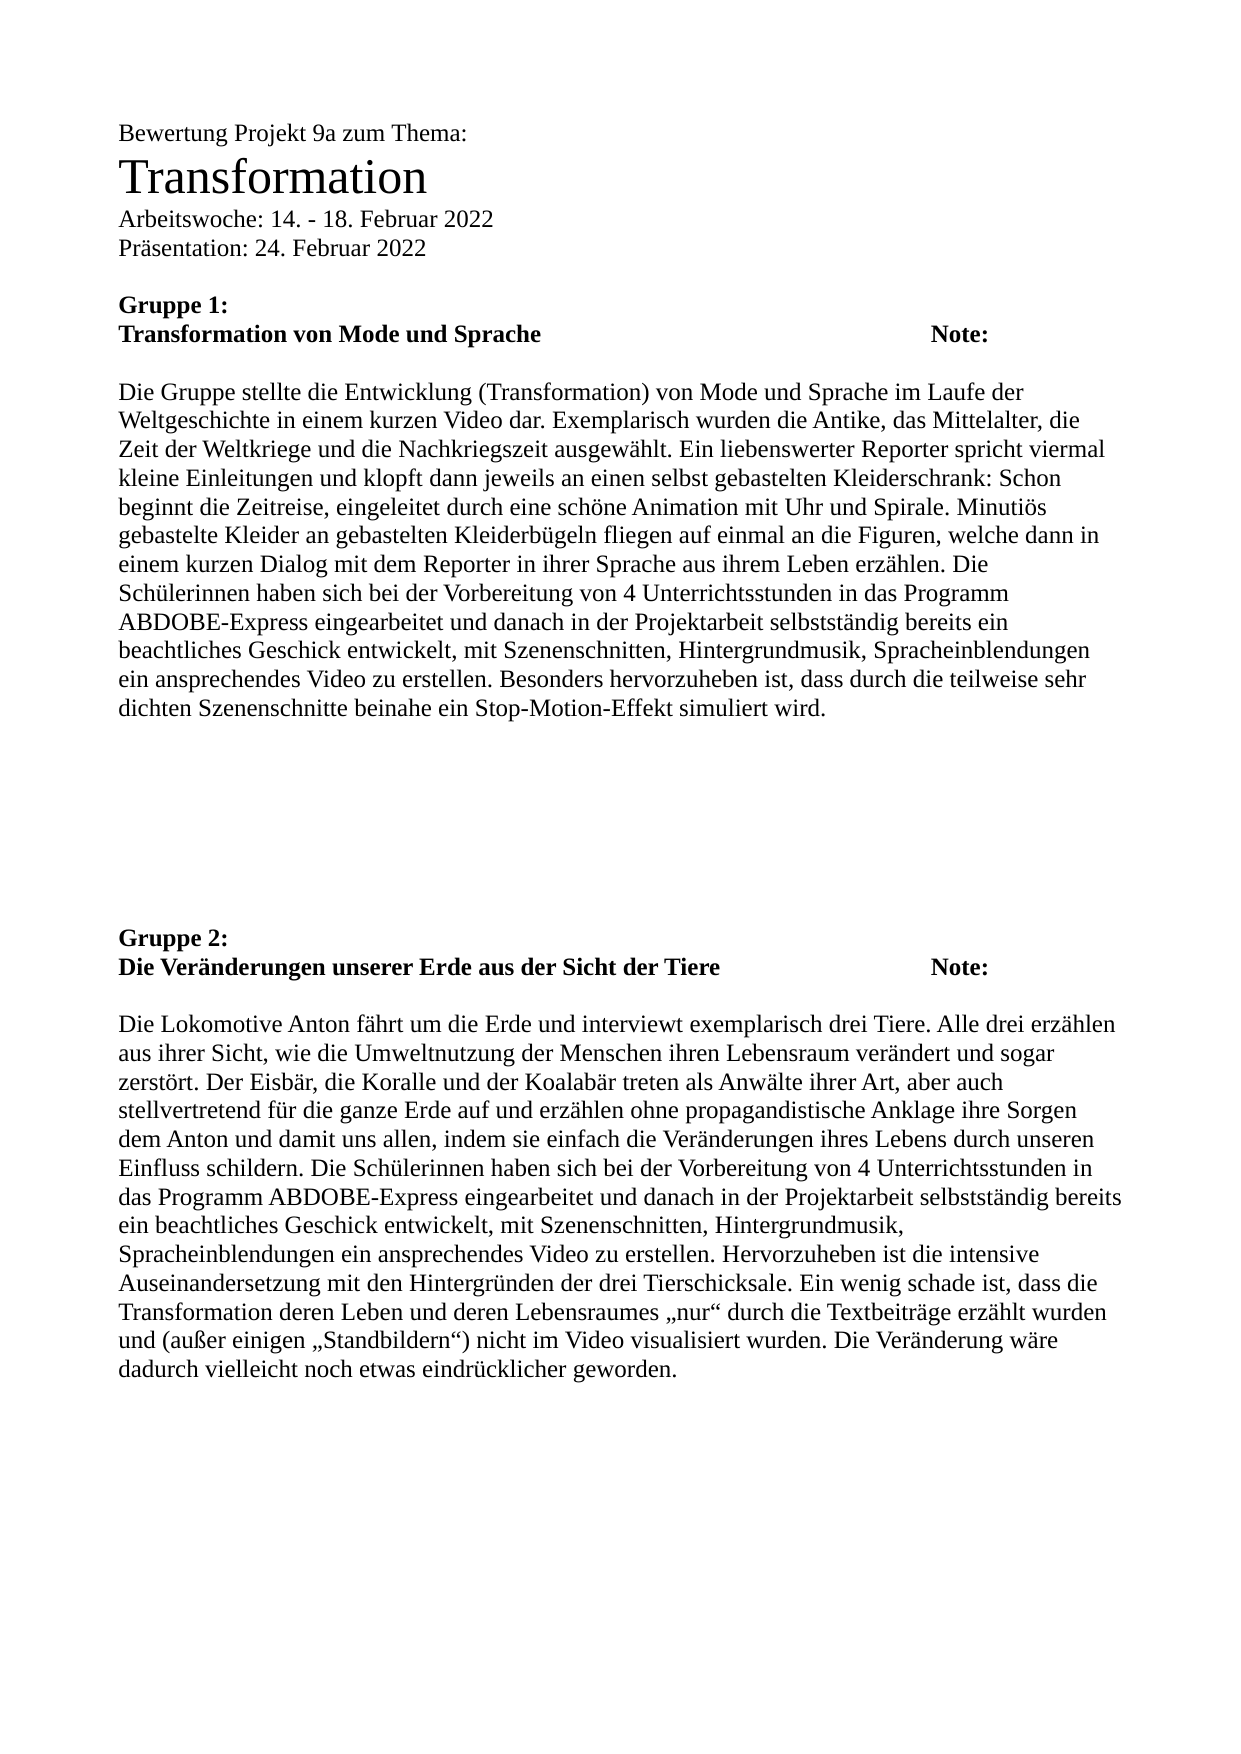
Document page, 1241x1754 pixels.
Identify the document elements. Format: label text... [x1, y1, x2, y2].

text Präsentation: 24. Februar 2022 [118, 233, 1122, 262]
text Gruppe 1: [118, 291, 1122, 319]
text Transformation von Mode und Sprache Note: [118, 319, 1122, 348]
text Die Gruppe stellte die Entwicklung (Transformation) von Mode und Sprache im Laufe der Weltgeschichte in einem kurzen Video dar. Exemplarisch wurden die Antike, das Mittelalter, die Zeit der Weltkriege und die Nachkriegszeit ausgewählt. Ein liebenswerter Reporter spricht viermal kleine Einleitungen und klopft dann jeweils an einen selbst gebastelten Kleiderschrank: Schon beginnt die Zeitreise, eingeleitet durch eine schöne Animation mit Uhr und Spirale. Minutiös gebastelte Kleider an gebastelten Kleiderbügeln fliegen auf einmal an die Figuren, welche dann in einem kurzen Dialog mit dem Reporter in ihrer Sprache aus ihrem Leben erzählen. Die Schülerinnen haben sich bei der Vorbereitung von 4 Unterrichtsstunden in das Programm ABDOBE-Express eingearbeitet und danach in der Projektarbeit selbstständig bereits ein beachtliches Geschick entwickelt, mit Szenenschnitten, Hintergrundmusik, Spracheinblendungen ein ansprechendes Video zu erstellen. Besonders hervorzuheben ist, dass durch die teilweise sehr dichten Szenenschnitte beinahe ein Stop-Motion-Effekt simuliert wird. [118, 377, 1122, 722]
text Die Veränderungen unserer Erde aus der Sicht der Tiere Note: [118, 952, 1122, 981]
text Bewertung Projekt 9a zum Thema: [118, 118, 1122, 147]
text Gruppe 2: [118, 923, 1122, 952]
text Transformation [118, 147, 1122, 204]
text Die Lokomotive Anton fährt um die Erde und interviewt exemplarisch drei Tiere. Alle drei erzählen aus ihrer Sicht, wie die Umweltnutzung der Menschen ihren Lebensraum verändert und sogar zerstört. Der Eisbär, die Koralle und der Koalabär treten als Anwälte ihrer Art, aber auch stellvertretend für die ganze Erde auf und erzählen ohne propagandistische Anklage ihre Sorgen dem Anton und damit uns allen, indem sie einfach die Veränderungen ihres Lebens durch unseren Einfluss schildern. Die Schülerinnen haben sich bei der Vorbereitung von 4 Unterrichtsstunden in das Programm ABDOBE-Express eingearbeitet und danach in der Projektarbeit selbstständig bereits ein beachtliches Geschick entwickelt, mit Szenenschnitten, Hintergrundmusik, Spracheinblendungen ein ansprechendes Video zu erstellen. Hervorzuheben ist die intensive Auseinandersetzung mit den Hintergründen der drei Tierschicksale. Ein wenig schade ist, dass die Transformation deren Leben und deren Lebensraumes „nur“ durch die Textbeiträge erzählt wurden und (außer einigen „Standbildern“) nicht im Video visualisiert wurden. Die Veränderung wäre dadurch vielleicht noch etwas eindrücklicher geworden. [118, 1009, 1122, 1383]
text Arbeitswoche: 14. - 18. Februar 2022 [118, 204, 1122, 233]
